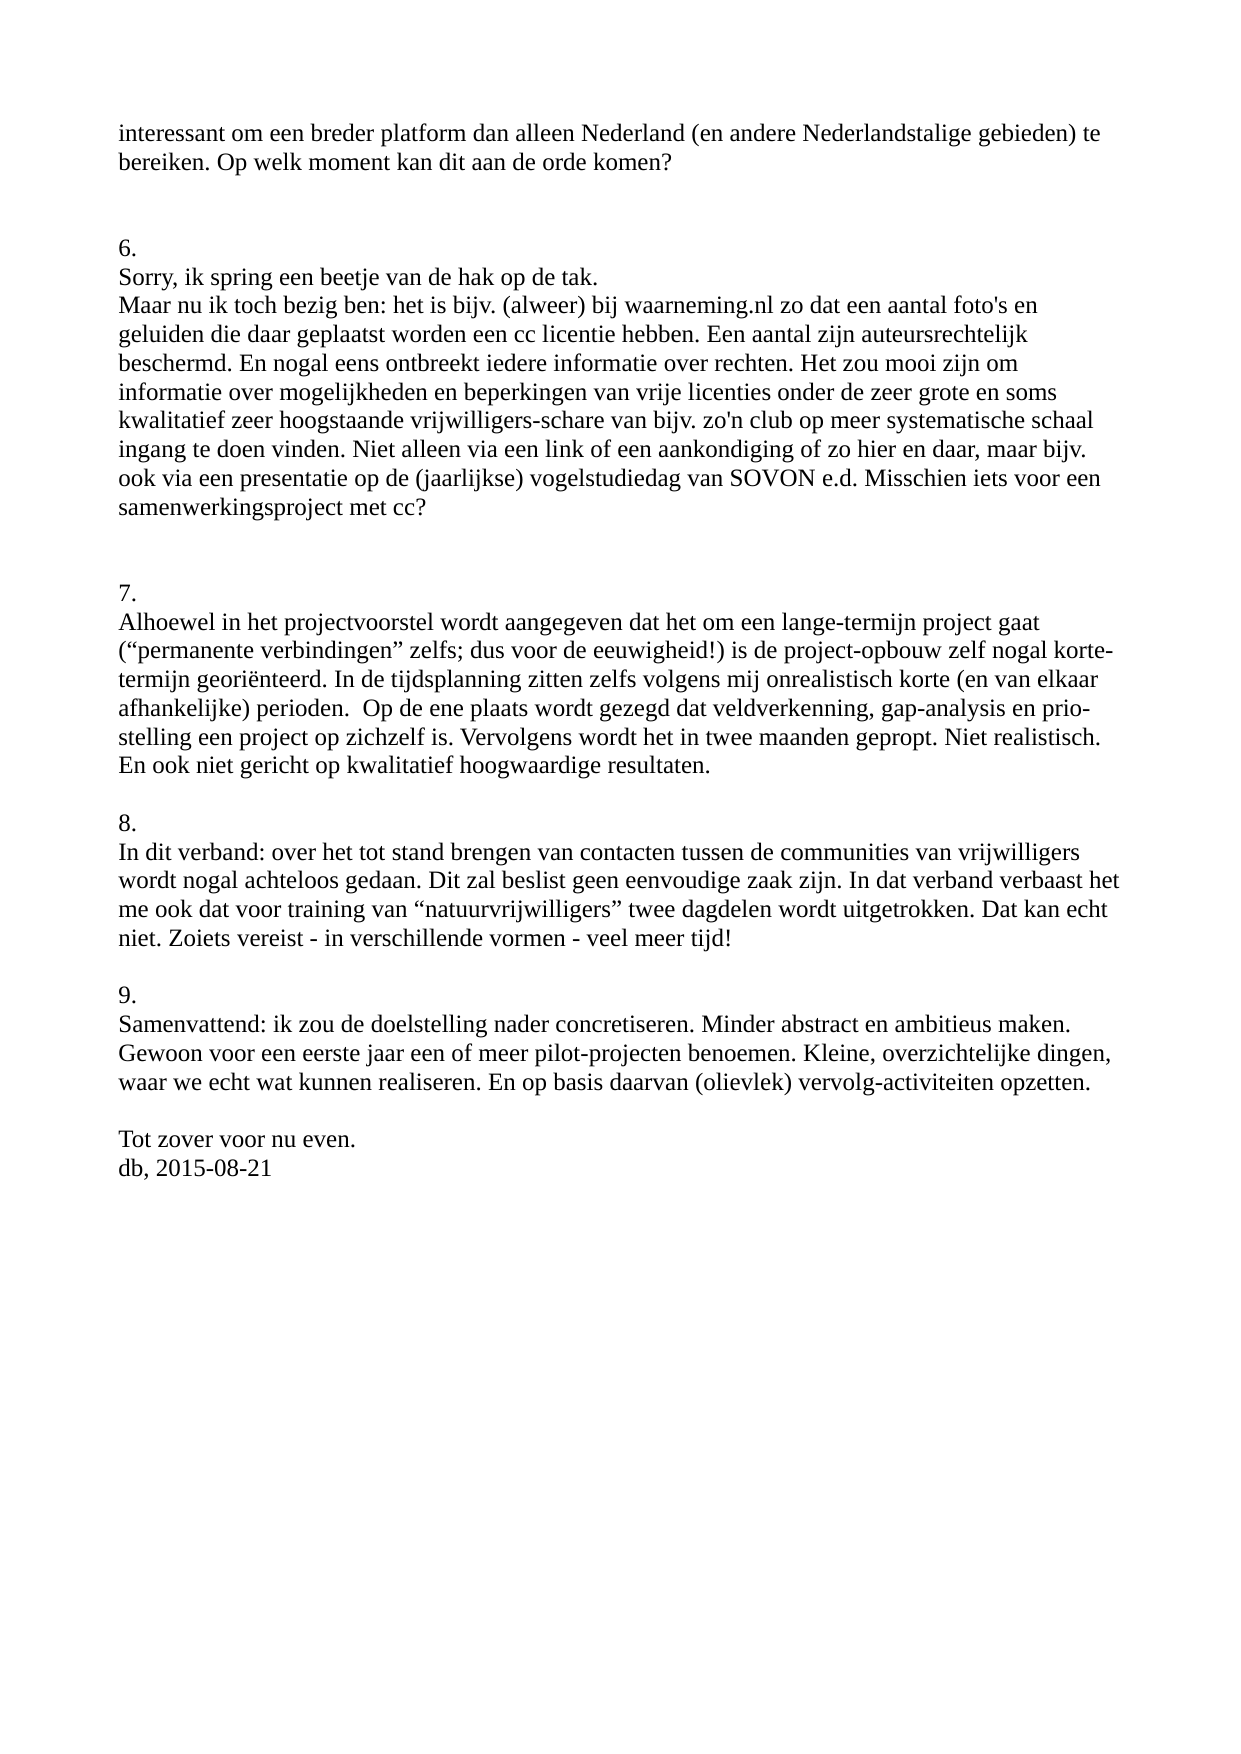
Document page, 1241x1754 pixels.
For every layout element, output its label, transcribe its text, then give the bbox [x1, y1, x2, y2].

text 6. [118, 233, 1122, 262]
text Sorry, ik spring een beetje van de hak op de tak. [118, 262, 1122, 291]
text Tot zover voor nu even. [118, 1124, 1122, 1153]
text 8. [118, 808, 1122, 837]
text Maar nu ik toch bezig ben: het is bijv. (alweer) bij waarneming.nl zo dat een aantal foto's en geluiden die daar geplaatst worden een cc licentie hebben. Een aantal zijn auteursrechtelijk beschermd. En nogal eens ontbreekt iedere informatie over rechten. Het zou mooi zijn om informatie over mogelijkheden en beperkingen van vrije licenties onder de zeer grote en soms kwalitatief zeer hoogstaande vrijwilligers-schare van bijv. zo'n club op meer systematische schaal ingang te doen vinden. Niet alleen via een link of een aankondiging of zo hier en daar, maar bijv. ook via een presentatie op de (jaarlijkse) vogelstudiedag van SOVON e.d. Misschien iets voor een samenwerkingsproject met cc? [118, 291, 1122, 521]
text 9. [118, 981, 1122, 1009]
text 7. [118, 578, 1122, 607]
text interessant om een breder platform dan alleen Nederland (en andere Nederlandstalige gebieden) te bereiken. Op welk moment kan dit aan de orde komen? [118, 118, 1122, 176]
text db, 2015-08-21 [118, 1153, 1122, 1182]
text In dit verband: over het tot stand brengen van contacten tussen de communities van vrijwilligers wordt nogal achteloos gedaan. Dit zal beslist geen eenvoudige zaak zijn. In dat verband verbaast het me ook dat voor training van “natuurvrijwilligers” twee dagdelen wordt uitgetrokken. Dat kan echt niet. Zoiets vereist - in verschillende vormen - veel meer tijd! [118, 837, 1122, 952]
text Alhoewel in het projectvoorstel wordt aangegeven dat het om een lange-termijn project gaat (“permanente verbindingen” zelfs; dus voor de eeuwigheid!) is de project-opbouw zelf nogal korte-termijn georiënteerd. In de tijdsplanning zitten zelfs volgens mij onrealistisch korte (en van elkaar afhankelijke) perioden. Op de ene plaats wordt gezegd dat veldverkenning, gap-analysis en prio-stelling een project op zichzelf is. Vervolgens wordt het in twee maanden gepropt. Niet realistisch. En ook niet gericht op kwalitatief hoogwaardige resultaten. [118, 607, 1122, 779]
text Samenvattend: ik zou de doelstelling nader concretiseren. Minder abstract en ambitieus maken. Gewoon voor een eerste jaar een of meer pilot-projecten benoemen. Kleine, overzichtelijke dingen, waar we echt wat kunnen realiseren. En op basis daarvan (olievlek) vervolg-activiteiten opzetten. [118, 1009, 1122, 1096]
